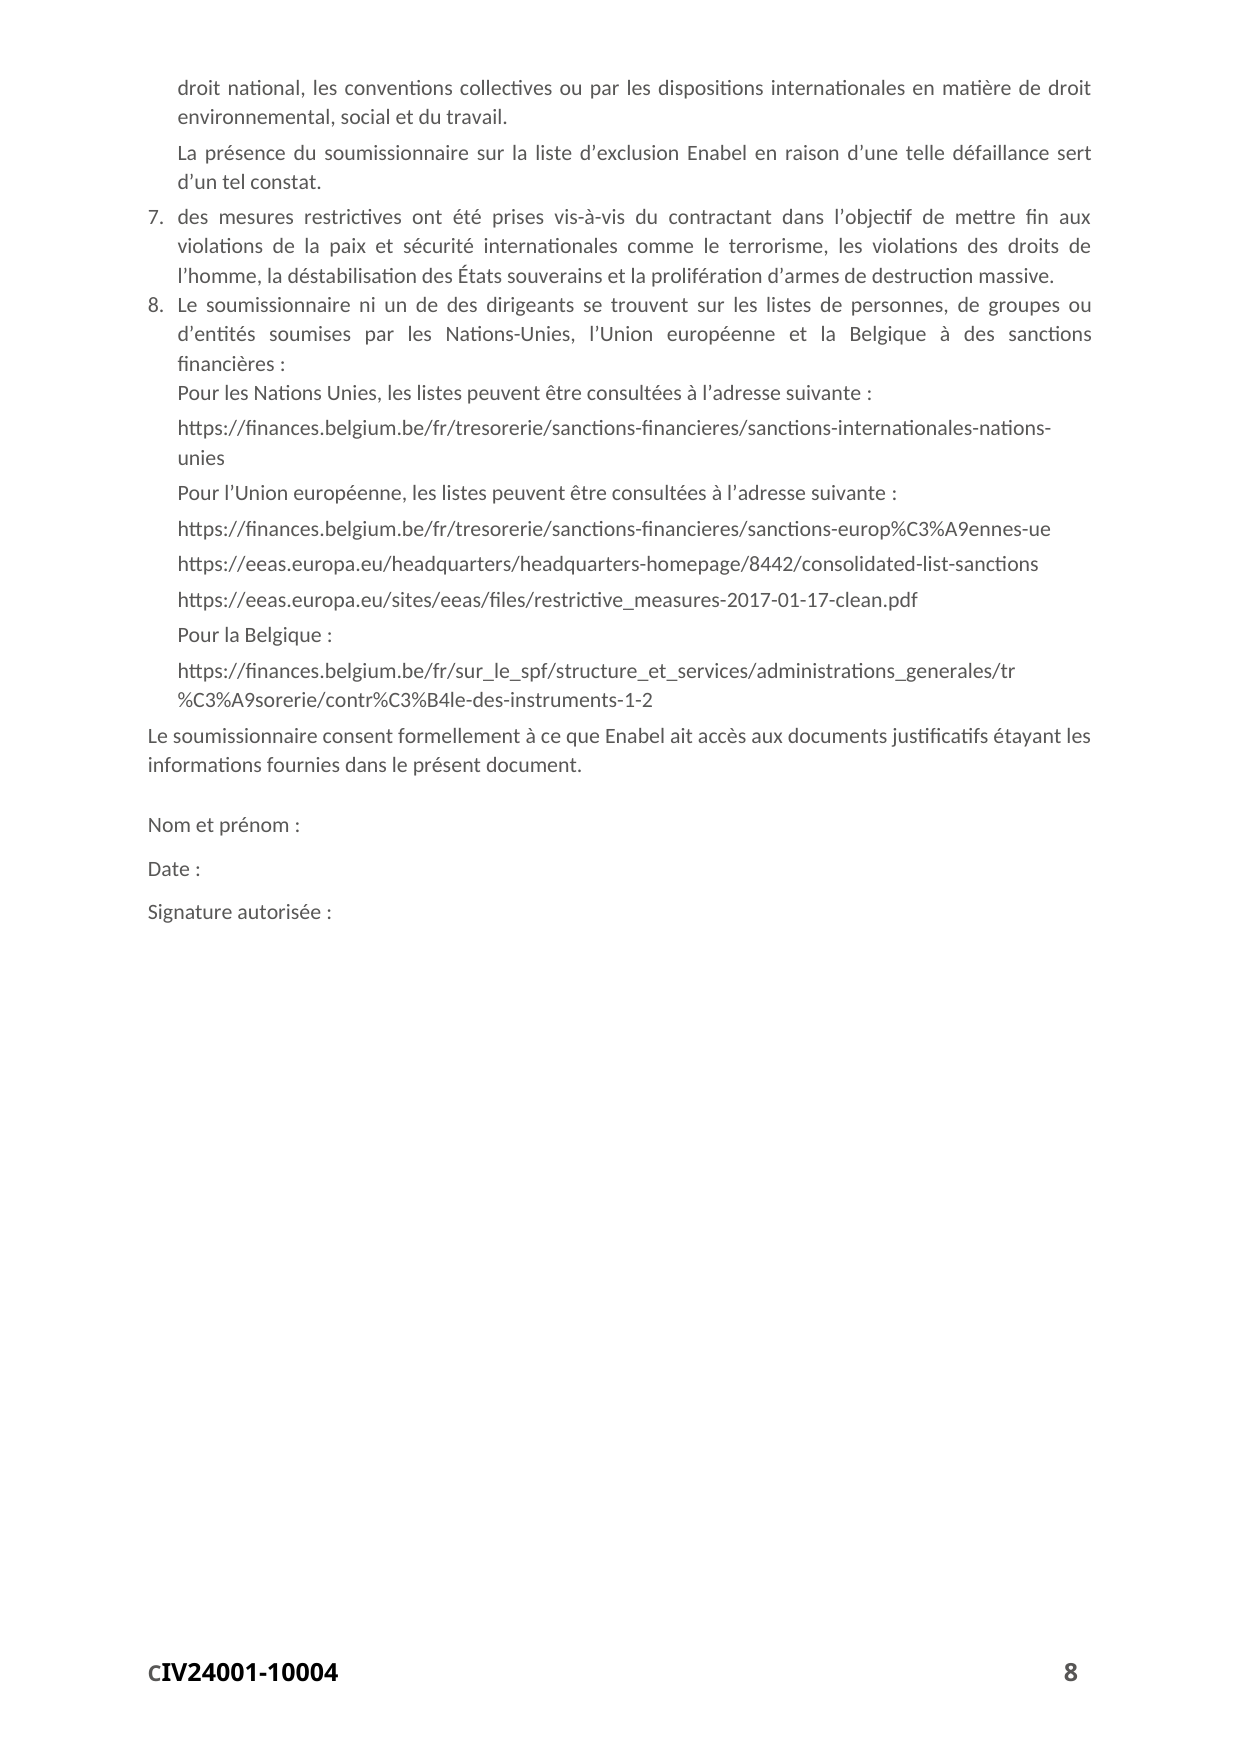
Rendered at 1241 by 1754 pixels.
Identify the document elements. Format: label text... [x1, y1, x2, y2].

text droit national, les conventions collectives ou par les dispositions internationales en matière de droit environnemental, social et du travail. [177, 74, 1093, 130]
text https://finances.belgium.be/fr/tresorerie/sanctions-financieres/sanctions-internationales-nations-unies [177, 414, 1093, 471]
text https://eeas.europa.eu/headquarters/headquarters-homepage/8442/consolidated-list-sanctions [177, 550, 1093, 577]
text Le soumissionnaire consent formellement à ce que Enabel ait accès aux documents justificatifs étayant les informations fournies dans le présent document. [148, 722, 1093, 778]
text Pour l’Union européenne, les listes peuvent être consultées à l’adresse suivante : [177, 479, 1093, 506]
text Pour la Belgique : [177, 621, 1093, 648]
text Pour les Nations Unies, les listes peuvent être consultées à l’adresse suivante : [177, 379, 1093, 406]
text La présence du soumissionnaire sur la liste d’exclusion Enabel en raison d’une telle défaillance sert d’un tel constat. [177, 139, 1093, 194]
list des mesures restrictives ont été prises vis-à-vis du contractant dans l’objectif de mettre fin aux violations de la paix et sécurité internationales comme le terrorisme, les violations des droits de l’homme, la déstabilisation des États souverains et la prolifération d’armes de destruction massive. [148, 203, 1093, 289]
text Date : [148, 855, 1093, 881]
text Nom et prénom : [148, 812, 1093, 838]
text https://finances.belgium.be/fr/tresorerie/sanctions-financieres/sanctions-europ%C3%A9ennes-ue [177, 515, 1093, 542]
text https://eeas.europa.eu/sites/eeas/files/restrictive_measures-2017-01-17-clean.pdf [177, 586, 1093, 613]
text Signature autorisée : [148, 898, 1093, 924]
list Le soumissionnaire ni un de des dirigeants se trouvent sur les listes de personnes, de groupes ou d’entités soumises par les Nations-Unies, l’Union européenne et la Belgique à des sanctions financières : [148, 291, 1093, 376]
text https://finances.belgium.be/fr/sur_le_spf/structure_et_services/administrations_generales/tr%C3%A9sorerie/contr%C3%B4le-des-instruments-1-2 [177, 657, 1093, 713]
